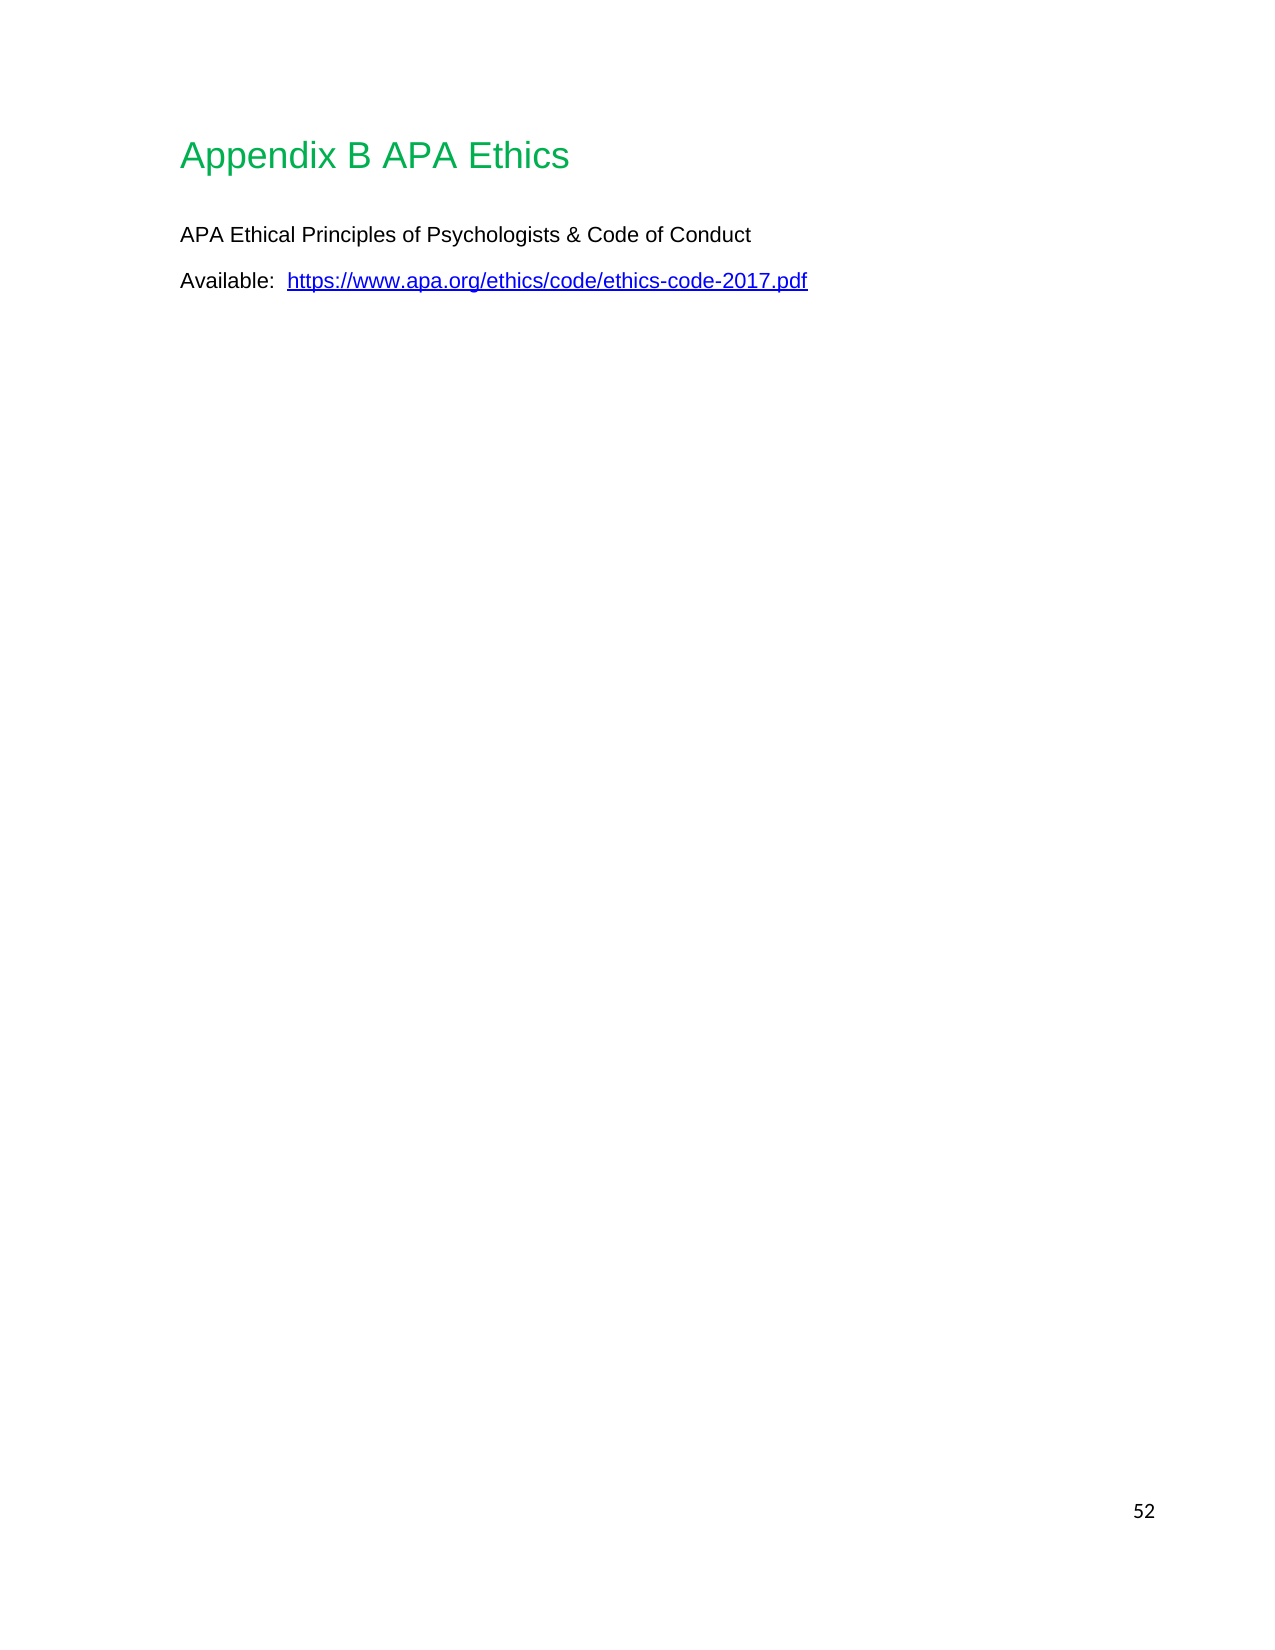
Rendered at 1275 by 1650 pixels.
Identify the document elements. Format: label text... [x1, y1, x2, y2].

text APA Ethical Principles of Psychologists & Code of Conduct [180, 222, 1155, 247]
text Available: https://www.apa.org/ethics/code/ethics-code-2017.pdf [180, 267, 1155, 293]
subtitle Appendix B APA Ethics [180, 133, 1155, 176]
